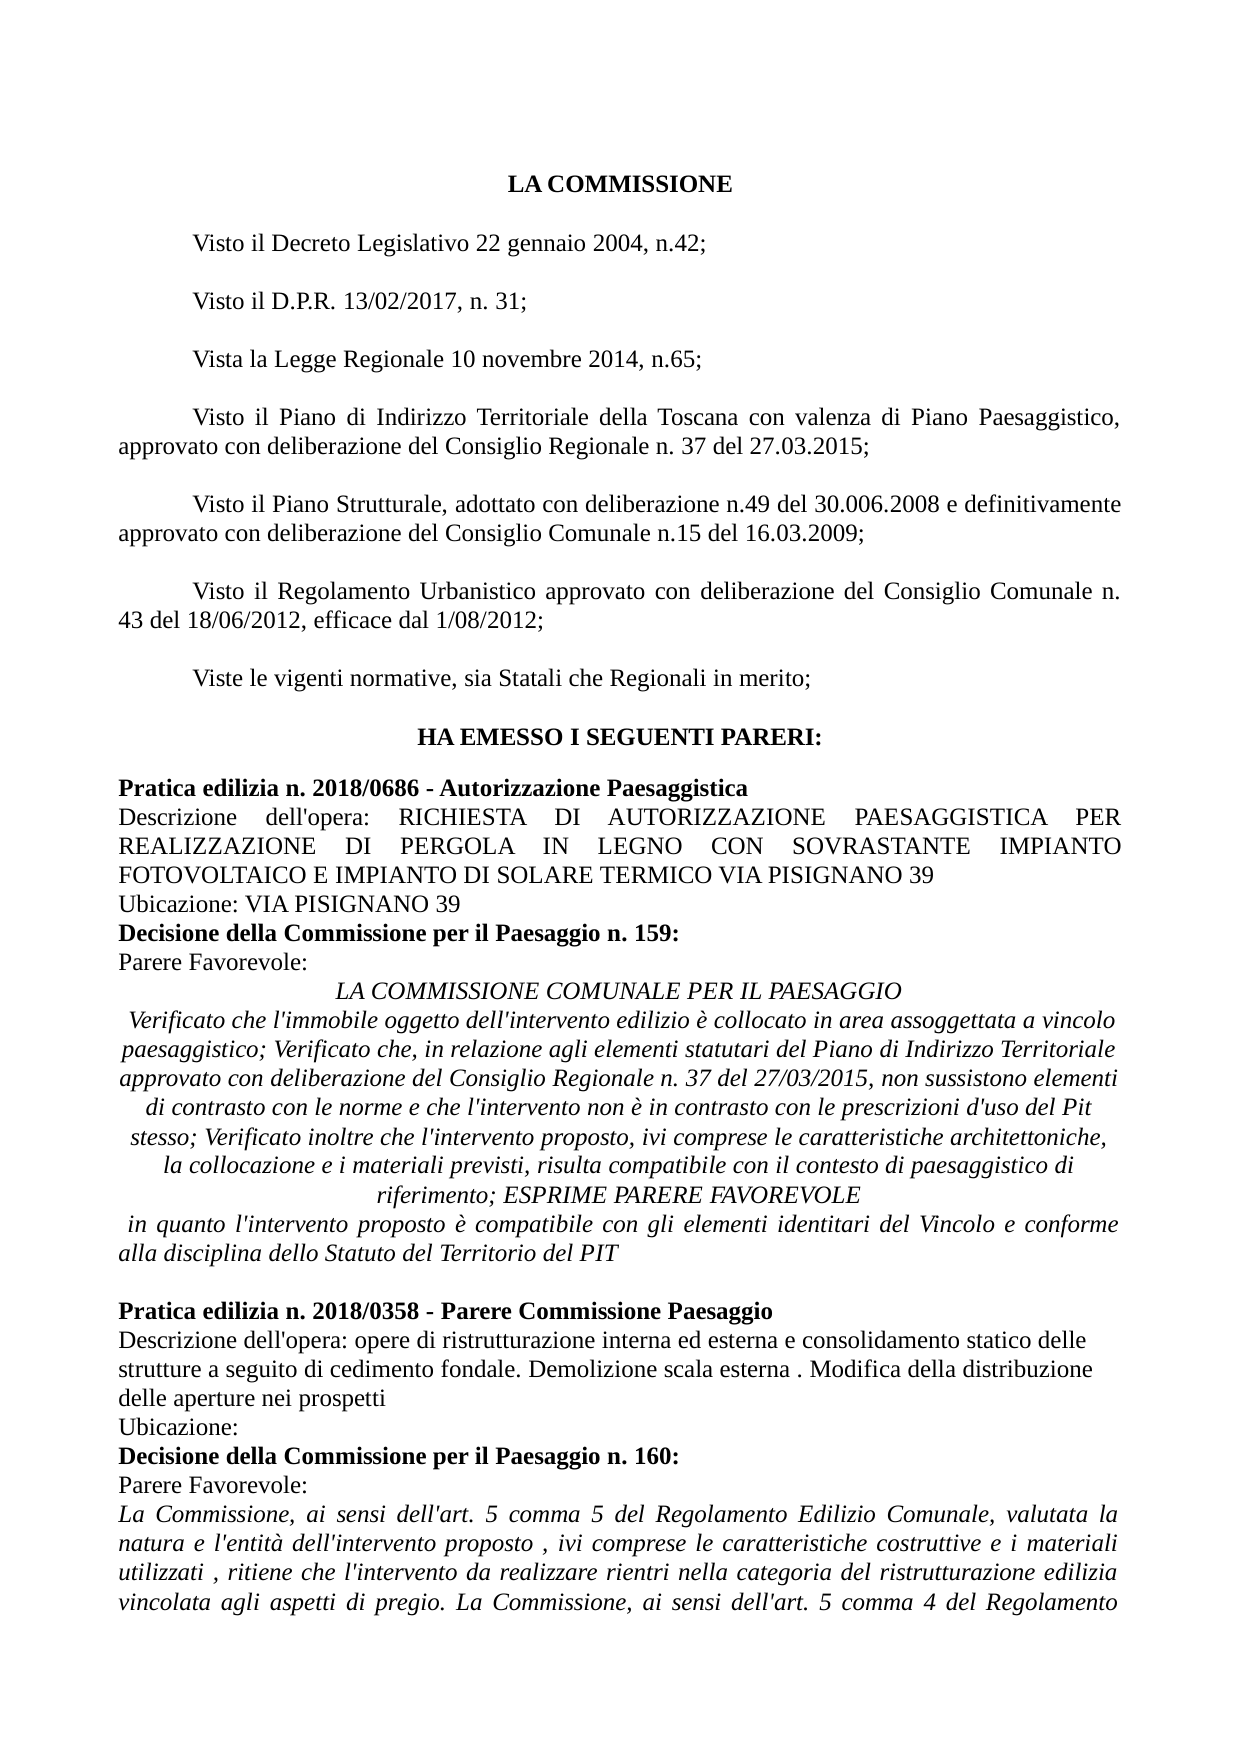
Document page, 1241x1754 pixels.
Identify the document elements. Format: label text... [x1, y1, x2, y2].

text HA EMESSO I SEGUENTI PARERI: [118, 721, 1122, 751]
text Descrizione dell'opera: RICHIESTA DI AUTORIZZAZIONE PAESAGGISTICA PER REALIZZAZIONE DI PERGOLA IN LEGNO CON SOVRASTANTE IMPIANTO FOTOVOLTAICO E IMPIANTO DI SOLARE TERMICO VIA PISIGNANO 39 [118, 802, 1122, 889]
text Viste le vigenti normative, sia Statali che Regionali in merito; [118, 663, 1122, 692]
text Visto il Piano Strutturale, adottato con deliberazione n.49 del 30.006.2008 e definitivamente approvato con deliberazione del Consiglio Comunale n.15 del 16.03.2009; [118, 489, 1122, 547]
text Vista la Legge Regionale 10 novembre 2014, n.65; [118, 344, 1122, 373]
text Pratica edilizia n. 2018/0686 - Autorizzazione Paesaggistica [118, 773, 1122, 802]
text Visto il Regolamento Urbanistico approvato con deliberazione del Consiglio Comunale n. 43 del 18/06/2012, efficace dal 1/08/2012; [118, 576, 1122, 634]
text Visto il Decreto Legislativo 22 gennaio 2004, n.42; [118, 227, 1122, 256]
text Decisione della Commissione per il Paesaggio n. 160: [118, 1441, 1122, 1470]
text LA COMMISSIONE COMUNALE PER IL PAESAGGIO [118, 976, 1122, 1005]
text Ubicazione: [118, 1412, 1122, 1441]
text Parere Favorevole: [118, 1470, 1122, 1499]
text Pratica edilizia n. 2018/0358 - Parere Commissione Paesaggio [118, 1296, 1122, 1325]
text Decisione della Commissione per il Paesaggio n. 159: [118, 918, 1122, 947]
text Visto il D.P.R. 13/02/2017, n. 31; [118, 286, 1122, 314]
text Ubicazione: VIA PISIGNANO 39 [118, 889, 1122, 918]
text LA COMMISSIONE [118, 169, 1122, 198]
text Parere Favorevole: [118, 947, 1122, 976]
text La Commissione, ai sensi dell'art. 5 comma 5 del Regolamento Edilizio Comunale, valutata la natura e l'entità dell'intervento proposto , ivi comprese le caratteristiche costruttive e i materiali utilizzati , ritiene che l'intervento da realizzare rientri nella categoria del ristrutturazione edilizia vincolata agli aspetti di pregio. La Commissione, ai sensi dell'art. 5 comma 4 del Regolamento [118, 1499, 1122, 1615]
text Visto il Piano di Indirizzo Territoriale della Toscana con valenza di Piano Paesaggistico, approvato con deliberazione del Consiglio Regionale n. 37 del 27.03.2015; [118, 402, 1122, 460]
text in quanto l'intervento proposto è compatibile con gli elementi identitari del Vincolo e conforme alla disciplina dello Statuto del Territorio del PIT [118, 1208, 1122, 1267]
text Descrizione dell'opera: opere di ristrutturazione interna ed esterna e consolidamento statico delle strutture a seguito di cedimento fondale. Demolizione scala esterna . Modifica della distribuzione delle aperture nei prospetti [118, 1325, 1122, 1412]
text Verificato che l'immobile oggetto dell'intervento edilizio è collocato in area assoggettata a vincolo paesaggistico; Verificato che, in relazione agli elementi statutari del Piano di Indirizzo Territoriale approvato con deliberazione del Consiglio Regionale n. 37 del 27/03/2015, non sussistono elementi di contrasto con le norme e che l'intervento non è in contrasto con le prescrizioni d'uso del Pit stesso; Verificato inoltre che l'intervento proposto, ivi comprese le caratteristiche architettoniche, la collocazione e i materiali previsti, risulta compatibile con il contesto di paesaggistico di riferimento; ESPRIME PARERE FAVOREVOLE [118, 1005, 1122, 1208]
